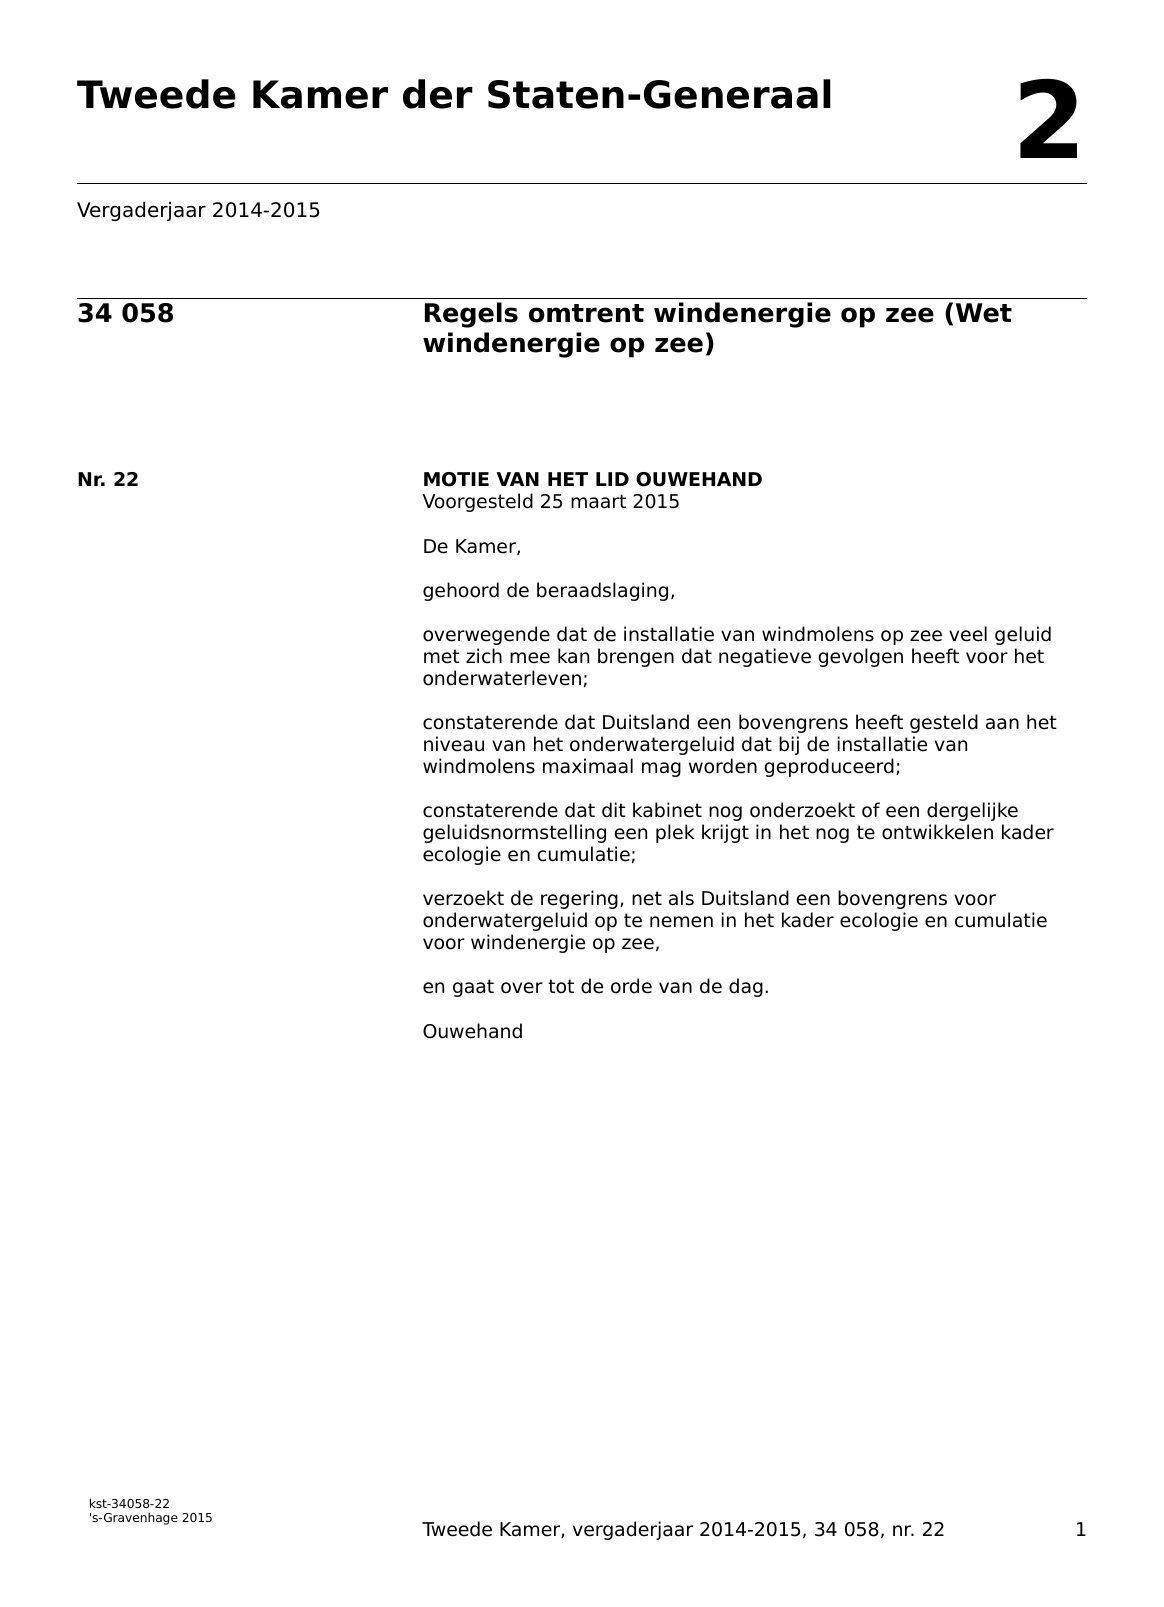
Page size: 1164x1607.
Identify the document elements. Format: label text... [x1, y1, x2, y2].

table_header 2 [886, 59, 1087, 183]
text constaterende dat dit kabinet nog onderzoekt of een dergelijke geluidsnormstelling een plek krijgt in het nog te ontwikkelen kader ecologie en cumulatie; [422, 800, 1087, 866]
text kst-34058-22 [88, 1497, 323, 1511]
text 's-Gravenhage 2015 [88, 1511, 323, 1525]
text en gaat over tot de orde van de dag. [422, 976, 1087, 998]
text gehoord de beraadslaging, [422, 580, 1087, 602]
text verzoekt de regering, net als Duitsland een bovengrens voor onderwatergeluid op te nemen in het kader ecologie en cumulatie voor windenergie op zee, [422, 888, 1087, 954]
subtitle 34 058 Regels omtrent windenergie op zee (Wet windenergie op zee) [77, 299, 1087, 358]
text constaterende dat Duitsland een bovengrens heeft gesteld aan het niveau van het onderwatergeluid dat bij de installatie van windmolens maximaal mag worden geproduceerd; [422, 712, 1087, 778]
subtitle Nr. 22 MOTIE VAN HET LID OUWEHAND [77, 469, 1087, 491]
table_header Tweede Kamer der Staten-Generaal [77, 59, 886, 183]
table_cell Vergaderjaar 2014-2015 [77, 184, 1087, 298]
text overwegende dat de installatie van windmolens op zee veel geluid met zich mee kan brengen dat negatieve gevolgen heeft voor het onderwaterleven; [422, 624, 1087, 690]
text Ouwehand [422, 1021, 1087, 1042]
text De Kamer, [422, 536, 1087, 557]
text Voorgesteld 25 maart 2015 [422, 491, 1087, 513]
